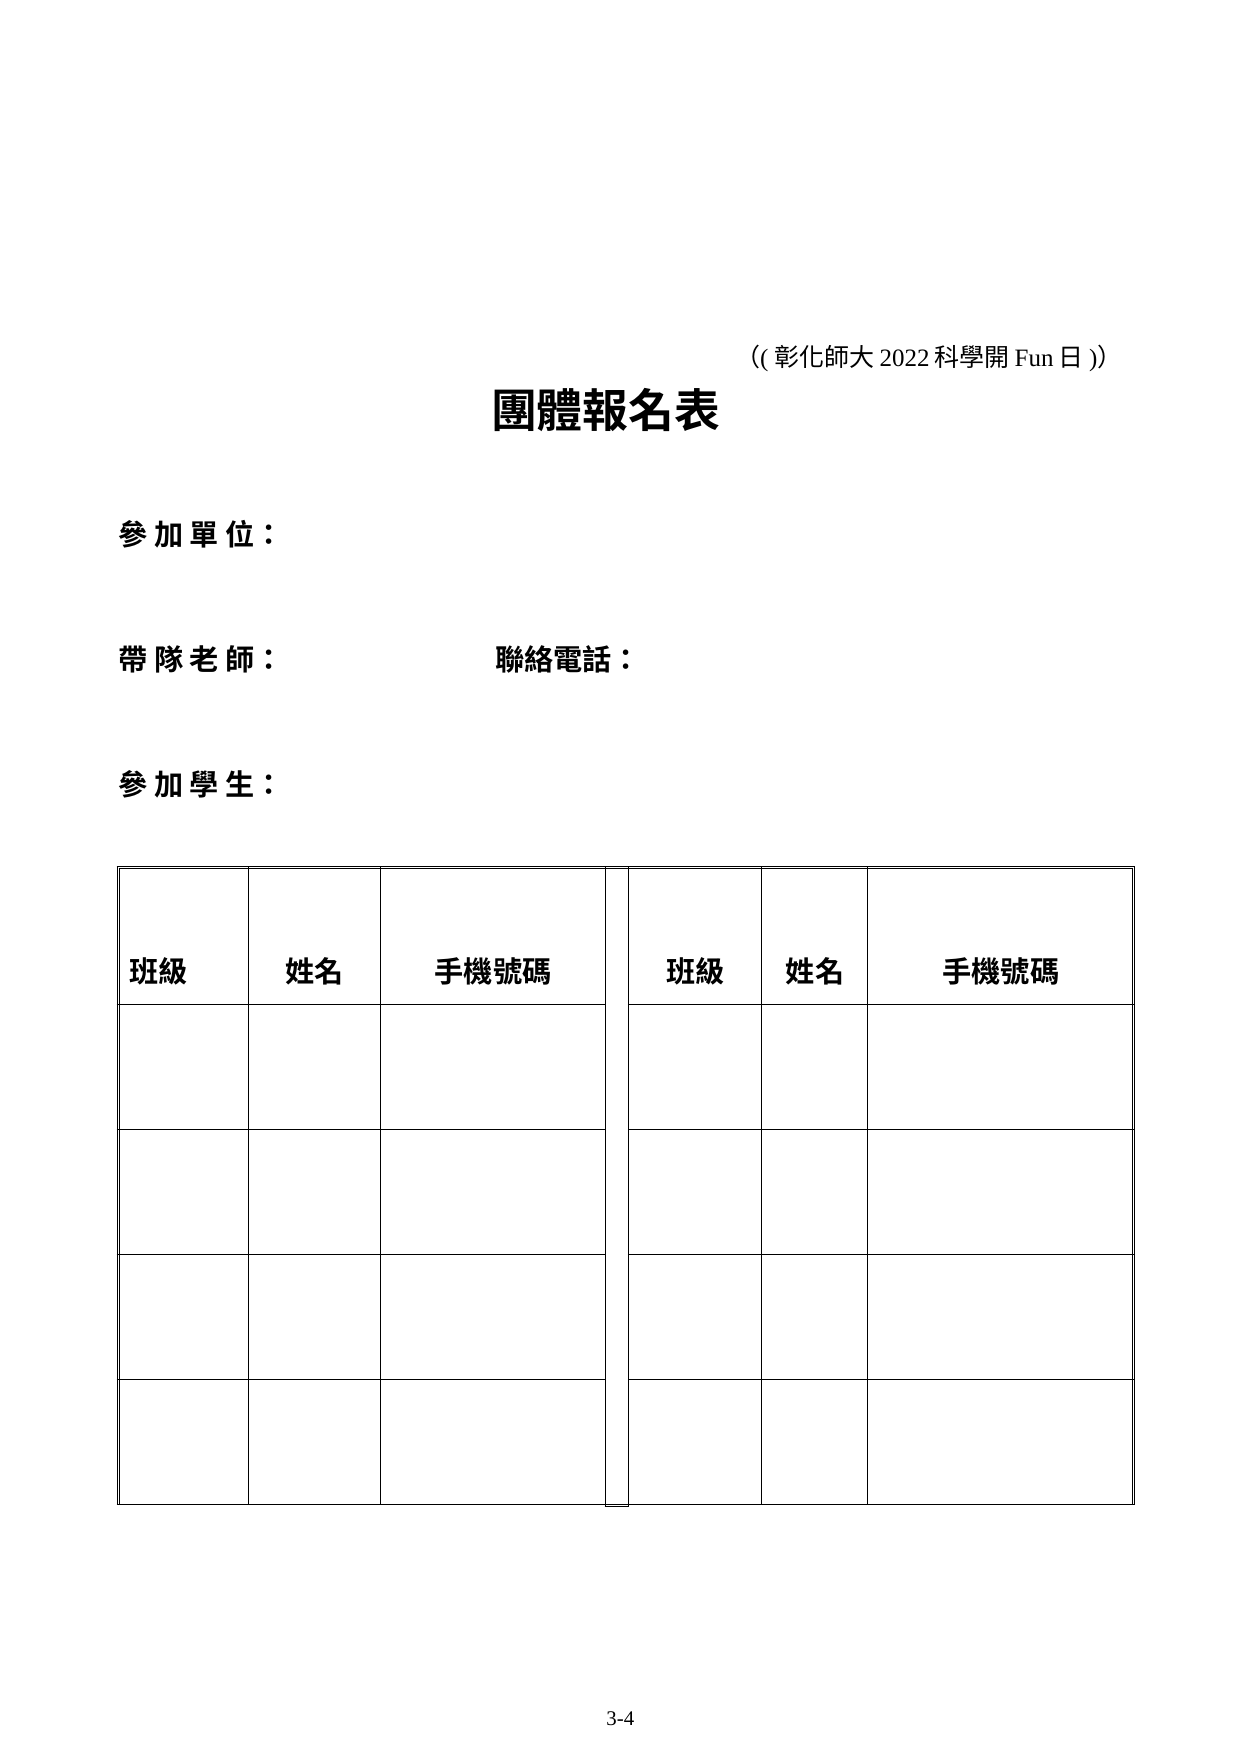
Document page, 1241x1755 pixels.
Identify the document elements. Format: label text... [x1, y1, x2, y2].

text 團體報名表 [88, 374, 1122, 440]
table_cell [120, 1380, 248, 1503]
table_header 班級 [629, 869, 761, 1003]
table_cell [249, 1255, 380, 1378]
table_cell [381, 1130, 605, 1253]
table_cell [381, 1005, 605, 1128]
text 參 加 單 位： [118, 491, 1122, 553]
table_cell [249, 1005, 380, 1128]
table_cell [762, 1380, 867, 1503]
table_cell [120, 1255, 248, 1378]
table_cell [629, 1380, 761, 1503]
table_cell [120, 1005, 248, 1128]
table_cell [120, 1130, 248, 1253]
table_header 手機號碼 [381, 869, 605, 1003]
text 帶 隊 老 師： 聯絡電話： [118, 616, 1122, 678]
table_header 班級 [120, 869, 248, 1003]
table_cell [762, 1130, 867, 1253]
text （( 彰化師大2022科學開Fun日 )） [88, 338, 1122, 374]
table_cell [762, 1255, 867, 1378]
table_header 姓名 [249, 869, 380, 1003]
table_header 姓名 [762, 869, 867, 1003]
table_cell [629, 1255, 761, 1378]
table_cell [868, 1005, 1132, 1128]
table_cell [868, 1130, 1132, 1253]
table_cell [629, 1005, 761, 1128]
table_header 手機號碼 [868, 869, 1132, 1003]
table_cell [762, 1005, 867, 1128]
table_header [606, 869, 628, 1503]
table_cell [249, 1130, 380, 1253]
table_cell [629, 1130, 761, 1253]
table_cell [381, 1255, 605, 1378]
table_cell [249, 1380, 380, 1503]
table_cell [868, 1255, 1132, 1378]
text 參 加 學 生： [118, 741, 1122, 803]
table_cell [868, 1380, 1132, 1503]
table_cell [381, 1380, 605, 1503]
